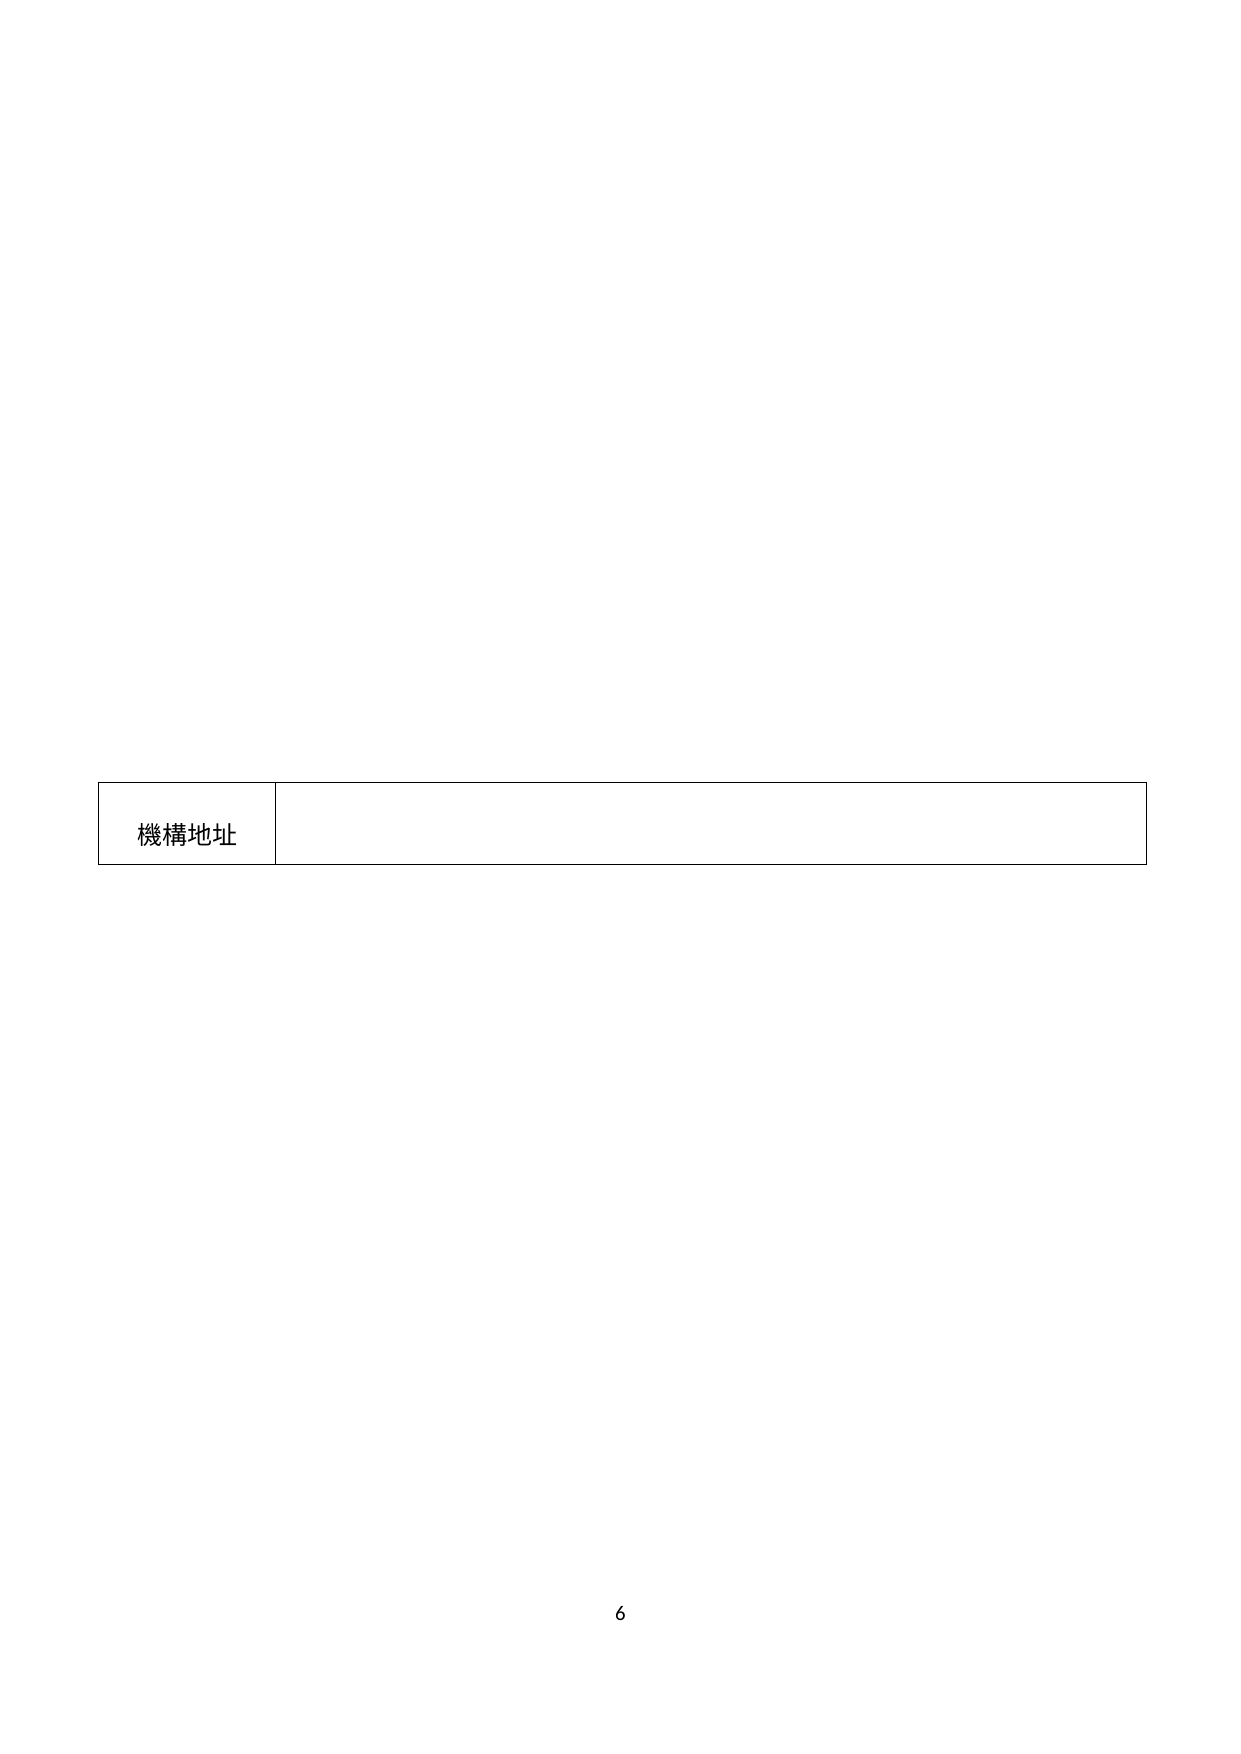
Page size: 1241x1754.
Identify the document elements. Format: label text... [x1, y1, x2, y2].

table_cell [276, 783, 1146, 864]
table_cell 機構地址 [99, 783, 275, 864]
